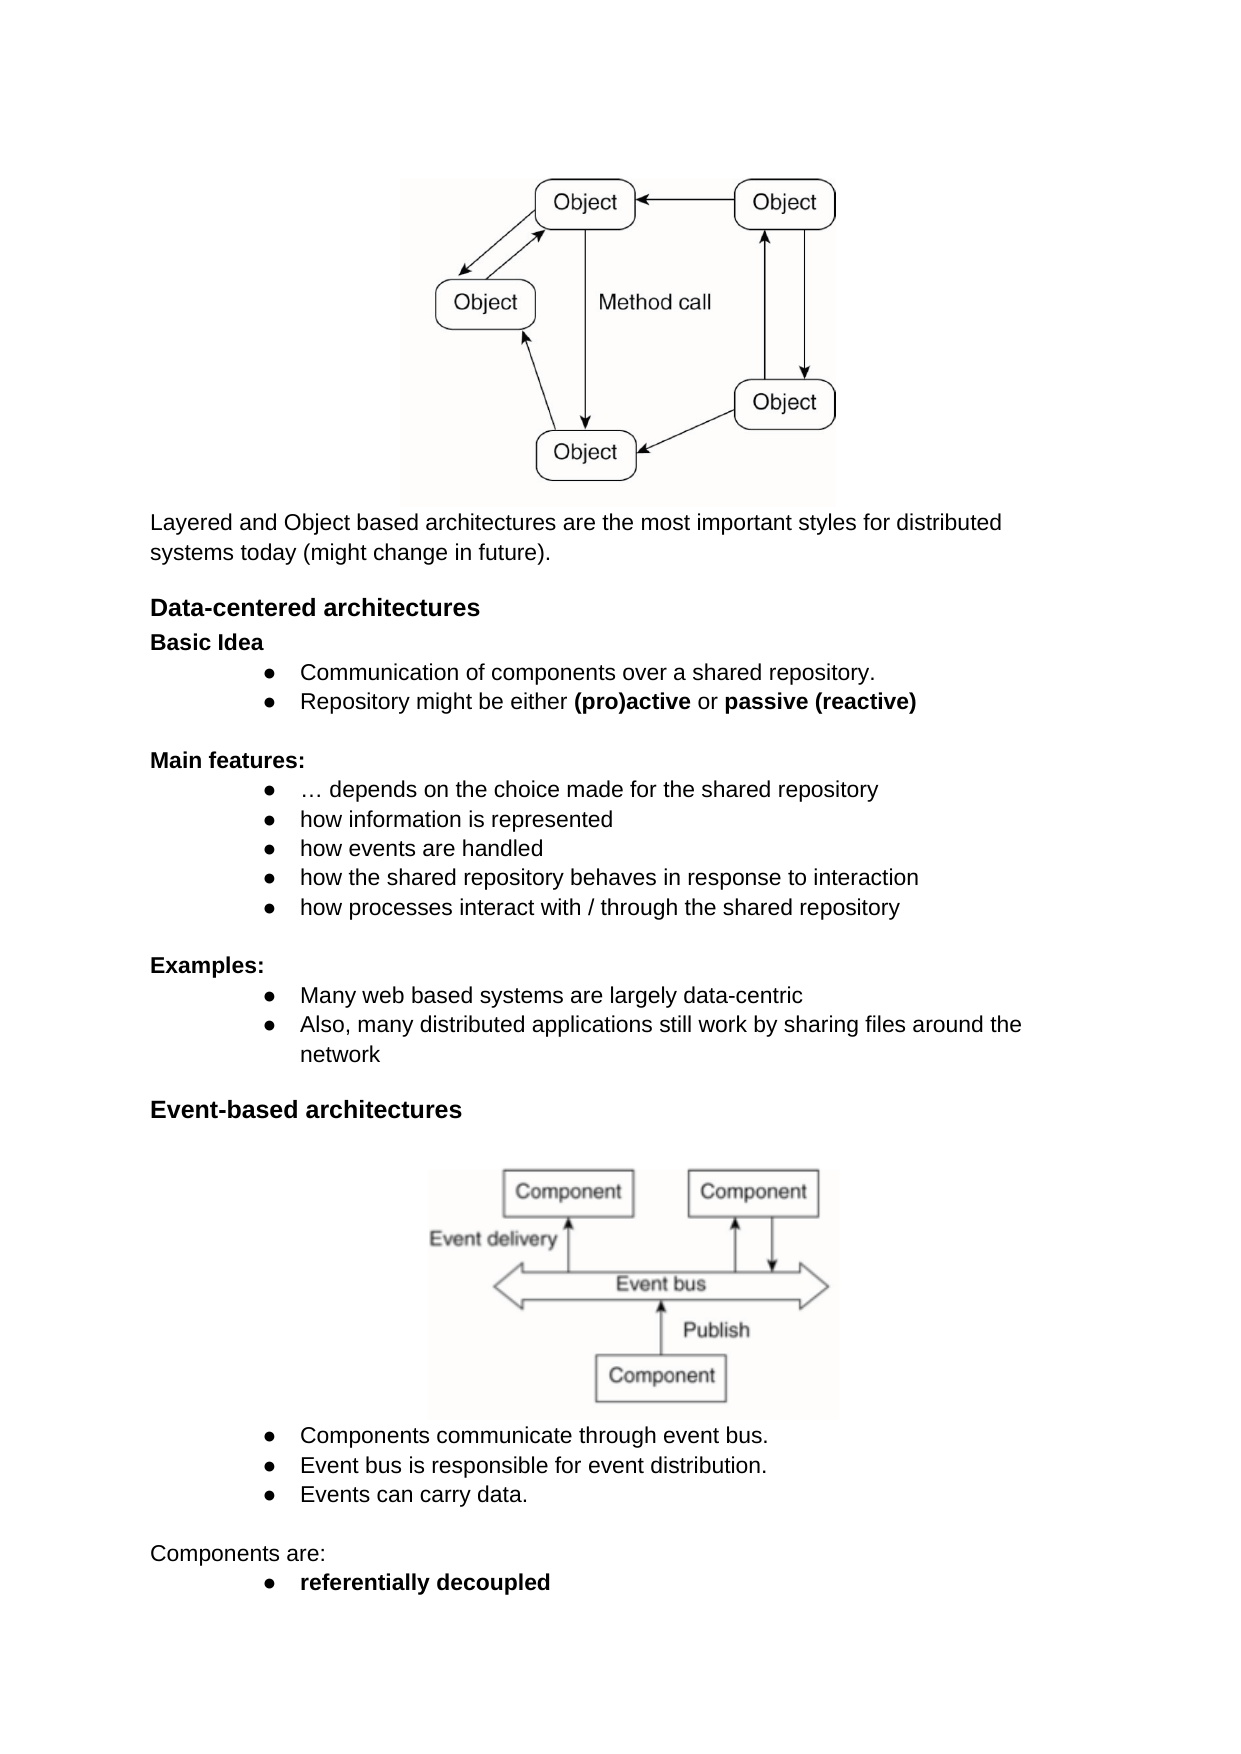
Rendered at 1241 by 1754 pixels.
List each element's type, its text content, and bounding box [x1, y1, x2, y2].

list Many web based systems are largely data-centric [262, 982, 1090, 1008]
picture [400, 1131, 840, 1420]
text Examples: [150, 953, 1090, 979]
list how information is represented [262, 806, 1090, 832]
list how processes interact with / through the shared repository [262, 894, 1090, 920]
list … depends on the choice made for the shared repository [262, 777, 1090, 802]
text Components are: [150, 1541, 1090, 1566]
subtitle Event-based architectures [150, 1096, 1090, 1123]
text Main features: [150, 747, 1090, 773]
subtitle Data-centered architectures [150, 594, 1090, 622]
text Layered and Object based architectures are the most important styles for distributed systems today (might change in future). [150, 510, 1090, 565]
list Events can carry data. [262, 1482, 1090, 1507]
list referentially decoupled [262, 1570, 1090, 1596]
list Communication of components over a shared repository. [262, 659, 1090, 685]
list Also, many distributed applications still work by sharing files around the network [262, 1012, 1090, 1067]
list Repository might be either (pro)active or passive (reactive) [262, 689, 1090, 714]
text Basic Idea [150, 630, 1090, 656]
list how the shared repository behaves in response to interaction [262, 865, 1090, 891]
picture [399, 150, 841, 507]
list Components communicate through event bus. [262, 1423, 1090, 1449]
list Event bus is responsible for event distribution. [262, 1452, 1090, 1478]
list how events are handled [262, 836, 1090, 861]
